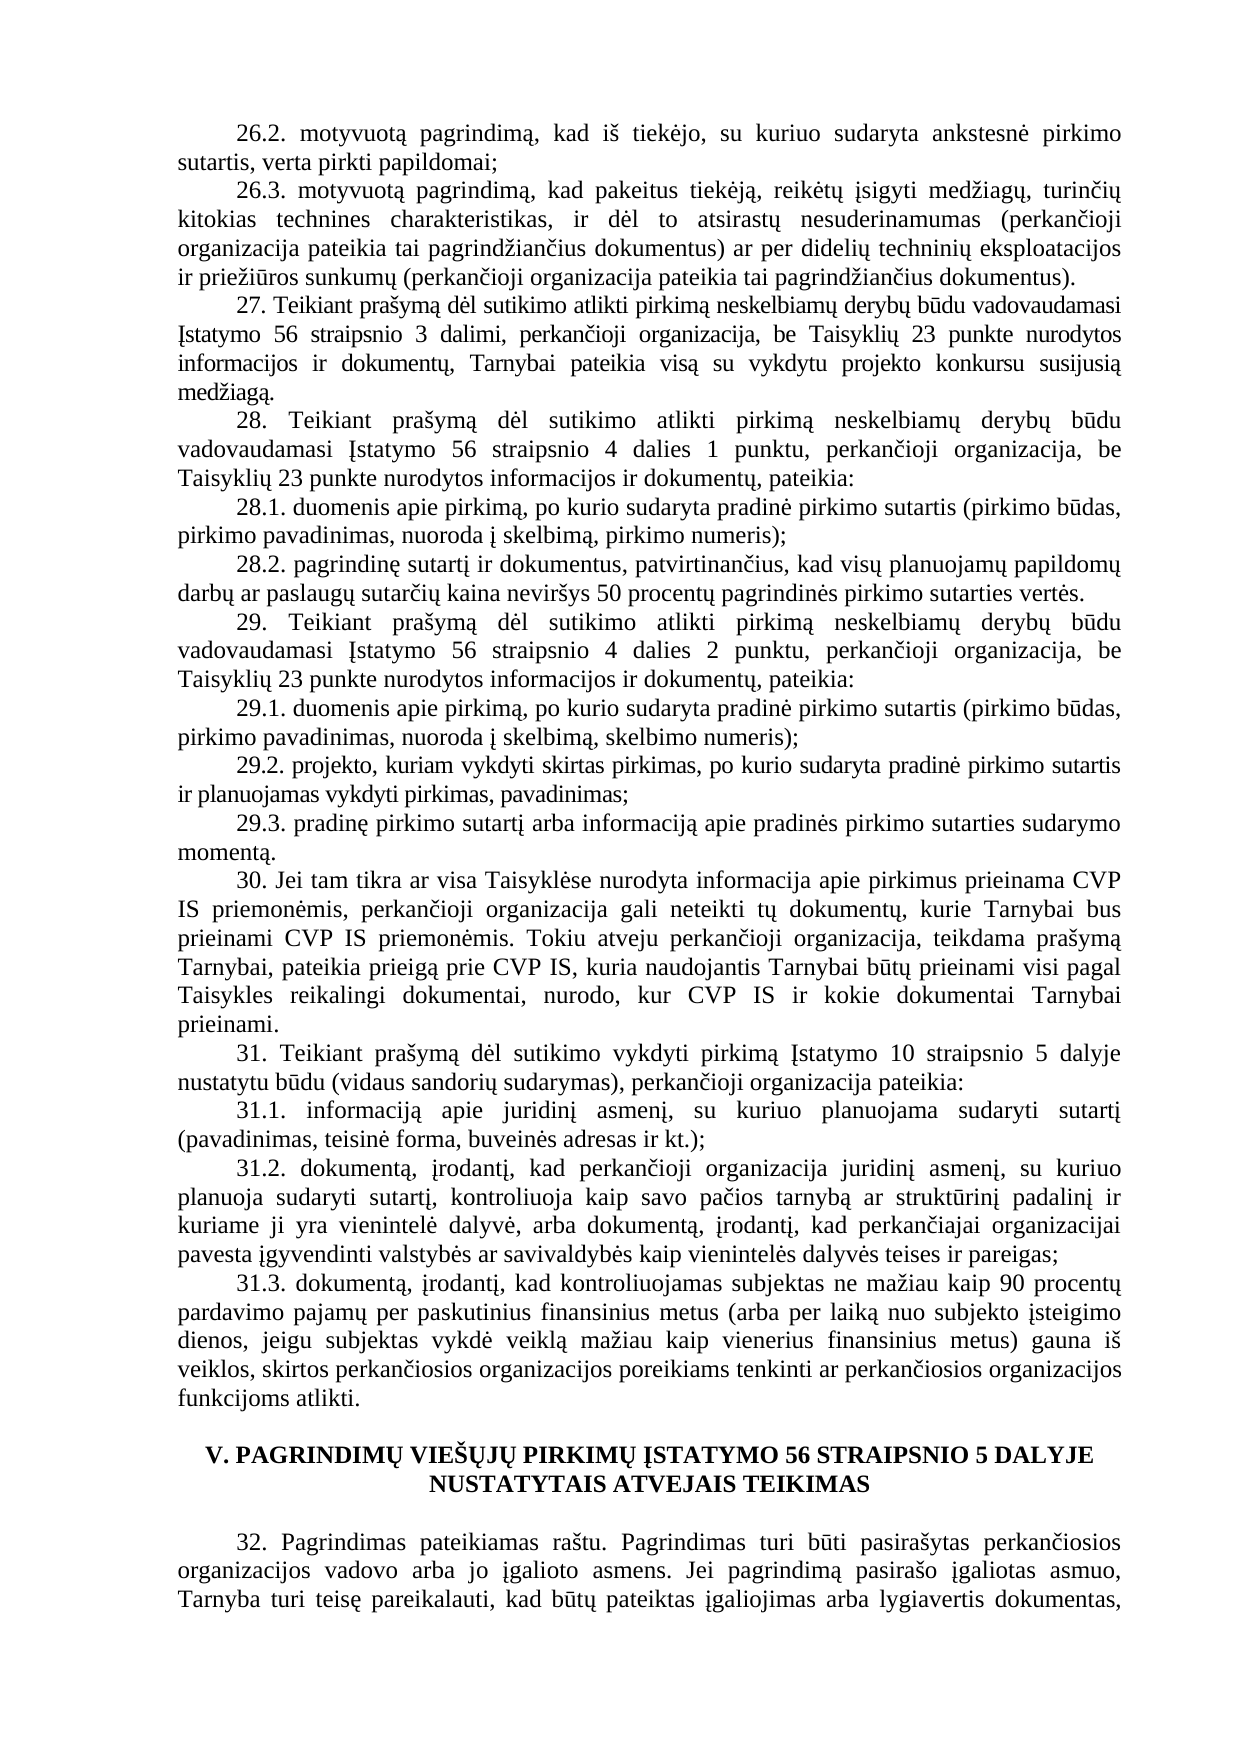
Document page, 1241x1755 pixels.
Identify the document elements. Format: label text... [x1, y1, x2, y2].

text 29.3. pradinę pirkimo sutartį arba informaciją apie pradinės pirkimo sutarties sudarymo momentą. [177, 808, 1122, 866]
text 29.2. projekto, kuriam vykdyti skirtas pirkimas, po kurio sudaryta pradinė pirkimo sutartis ir planuojamas vykdyti pirkimas, pavadinimas; [177, 751, 1122, 808]
text 31.2. dokumentą, įrodantį, kad perkančioji organizacija juridinį asmenį, su kuriuo planuoja sudaryti sutartį, kontroliuoja kaip savo pačios tarnybą ar struktūrinį padalinį ir kuriame ji yra vienintelė dalyvė, arba dokumentą, įrodantį, kad perkančiajai organizacijai pavesta įgyvendinti valstybės ar savivaldybės kaip vienintelės dalyvės teises ir pareigas; [177, 1153, 1122, 1268]
text 28.2. pagrindinę sutartį ir dokumentus, patvirtinančius, kad visų planuojamų papildomų darbų ar paslaugų sutarčių kaina neviršys 50 procentų pagrindinės pirkimo sutarties vertės. [177, 549, 1122, 607]
text 26.3. motyvuotą pagrindimą, kad pakeitus tiekėją, reikėtų įsigyti medžiagų, turinčių kitokias technines charakteristikas, ir dėl to atsirastų nesuderinamumas (perkančioji organizacija pateikia tai pagrindžiančius dokumentus) ar per didelių techninių eksploatacijos ir priežiūros sunkumų (perkančioji organizacija pateikia tai pagrindžiančius dokumentus). [177, 176, 1122, 291]
text V. PAGRINDIMŲ VIEŠŲJŲ PIRKIMŲ ĮSTATYMO 56 STRAIPSNIO 5 DALYJE NUSTATYTAIS ATVEJAIS TEIKIMAS [177, 1441, 1122, 1498]
text 29.1. duomenis apie pirkimą, po kurio sudaryta pradinė pirkimo sutartis (pirkimo būdas, pirkimo pavadinimas, nuoroda į skelbimą, skelbimo numeris); [177, 693, 1122, 751]
text 28. Teikiant prašymą dėl sutikimo atlikti pirkimą neskelbiamų derybų būdu vadovaudamasi Įstatymo 56 straipsnio 4 dalies 1 punktu, perkančioji organizacija, be Taisyklių 23 punkte nurodytos informacijos ir dokumentų, pateikia: [177, 406, 1122, 492]
text 31.3. dokumentą, įrodantį, kad kontroliuojamas subjektas ne mažiau kaip 90 procentų pardavimo pajamų per paskutinius finansinius metus (arba per laiką nuo subjekto įsteigimo dienos, jeigu subjektas vykdė veiklą mažiau kaip vienerius finansinius metus) gauna iš veiklos, skirtos perkančiosios organizacijos poreikiams tenkinti ar perkančiosios organizacijos funkcijoms atlikti. [177, 1268, 1122, 1412]
text 29. Teikiant prašymą dėl sutikimo atlikti pirkimą neskelbiamų derybų būdu vadovaudamasi Įstatymo 56 straipsnio 4 dalies 2 punktu, perkančioji organizacija, be Taisyklių 23 punkte nurodytos informacijos ir dokumentų, pateikia: [177, 607, 1122, 693]
text 31.1. informaciją apie juridinį asmenį, su kuriuo planuojama sudaryti sutartį (pavadinimas, teisinė forma, buveinės adresas ir kt.); [177, 1096, 1122, 1153]
text 26.2. motyvuotą pagrindimą, kad iš tiekėjo, su kuriuo sudaryta ankstesnė pirkimo sutartis, verta pirkti papildomai; [177, 118, 1122, 176]
text 31. Teikiant prašymą dėl sutikimo vykdyti pirkimą Įstatymo 10 straipsnio 5 dalyje nustatytu būdu (vidaus sandorių sudarymas), perkančioji organizacija pateikia: [177, 1038, 1122, 1096]
text 32. Pagrindimas pateikiamas raštu. Pagrindimas turi būti pasirašytas perkančiosios organizacijos vadovo arba jo įgalioto asmens. Jei pagrindimą pasirašo įgaliotas asmuo, Tarnyba turi teisę pareikalauti, kad būtų pateiktas įgaliojimas arba lygiavertis dokumentas, [177, 1527, 1122, 1613]
text 30. Jei tam tikra ar visa Taisyklėse nurodyta informacija apie pirkimus prieinama CVP IS priemonėmis, perkančioji organizacija gali neteikti tų dokumentų, kurie Tarnybai bus prieinami CVP IS priemonėmis. Tokiu atveju perkančioji organizacija, teikdama prašymą Tarnybai, pateikia prieigą prie CVP IS, kuria naudojantis Tarnybai būtų prieinami visi pagal Taisykles reikalingi dokumentai, nurodo, kur CVP IS ir kokie dokumentai Tarnybai prieinami. [177, 866, 1122, 1038]
text 27. Teikiant prašymą dėl sutikimo atlikti pirkimą neskelbiamų derybų būdu vadovaudamasi Įstatymo 56 straipsnio 3 dalimi, perkančioji organizacija, be Taisyklių 23 punkte nurodytos informacijos ir dokumentų, Tarnybai pateikia visą su vykdytu projekto konkursu susijusią medžiagą. [177, 291, 1122, 406]
text 28.1. duomenis apie pirkimą, po kurio sudaryta pradinė pirkimo sutartis (pirkimo būdas, pirkimo pavadinimas, nuoroda į skelbimą, pirkimo numeris); [177, 492, 1122, 549]
